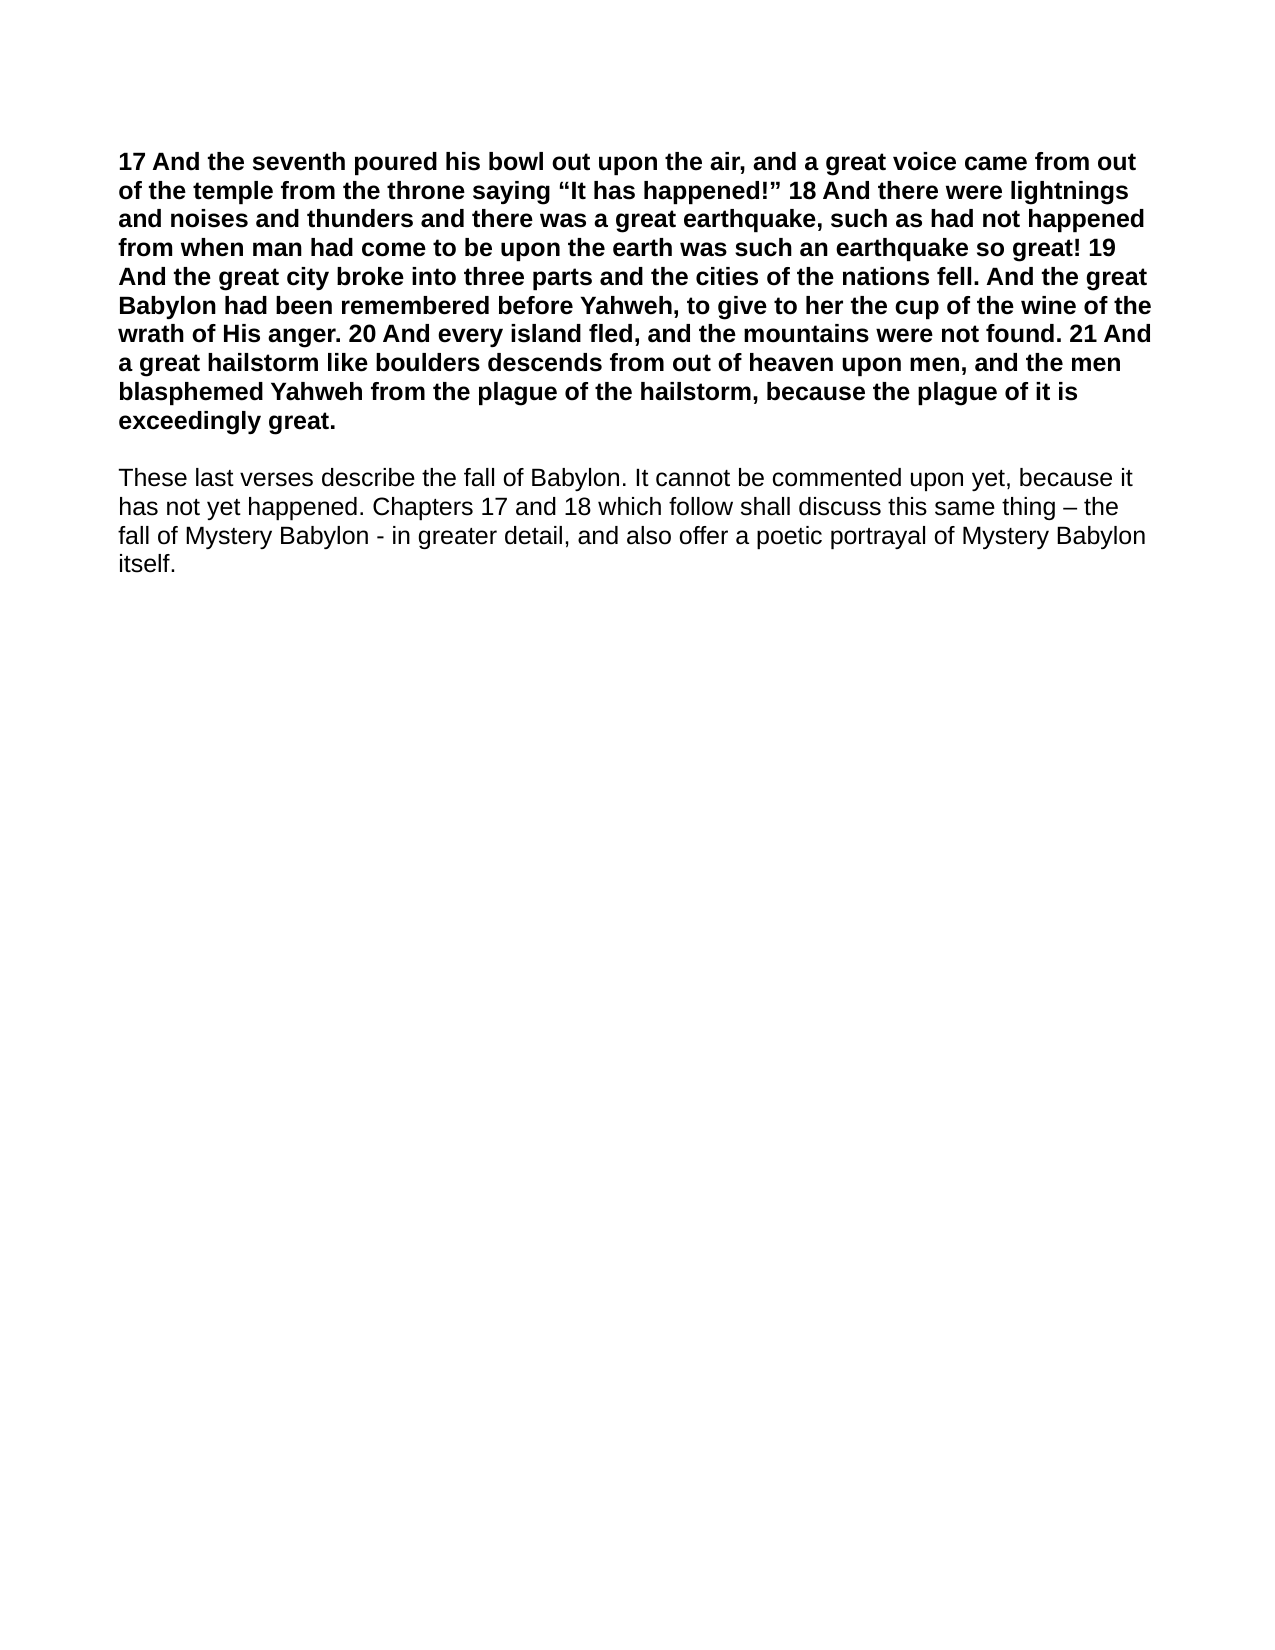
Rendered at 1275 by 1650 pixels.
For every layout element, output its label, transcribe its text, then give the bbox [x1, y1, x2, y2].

text These last verses describe the fall of Babylon. It cannot be commented upon yet, because it has not yet happened. Chapters 17 and 18 which follow shall discuss this same thing – the fall of Mystery Babylon - in greater detail, and also offer a poetic portrayal of Mystery Babylon itself. [118, 463, 1157, 578]
text 17 And the seventh poured his bowl out upon the air, and a great voice came from out of the temple from the throne saying “It has happened!” 18 And there were lightnings and noises and thunders and there was a great earthquake, such as had not happened from when man had come to be upon the earth was such an earthquake so great! 19 And the great city broke into three parts and the cities of the nations fell. And the great Babylon had been remembered before Yahweh, to give to her the cup of the wine of the wrath of His anger. 20 And every island fled, and the mountains were not found. 21 And a great hailstorm like boulders descends from out of heaven upon men, and the men blasphemed Yahweh from the plague of the hailstorm, because the plague of it is exceedingly great. [118, 147, 1157, 434]
